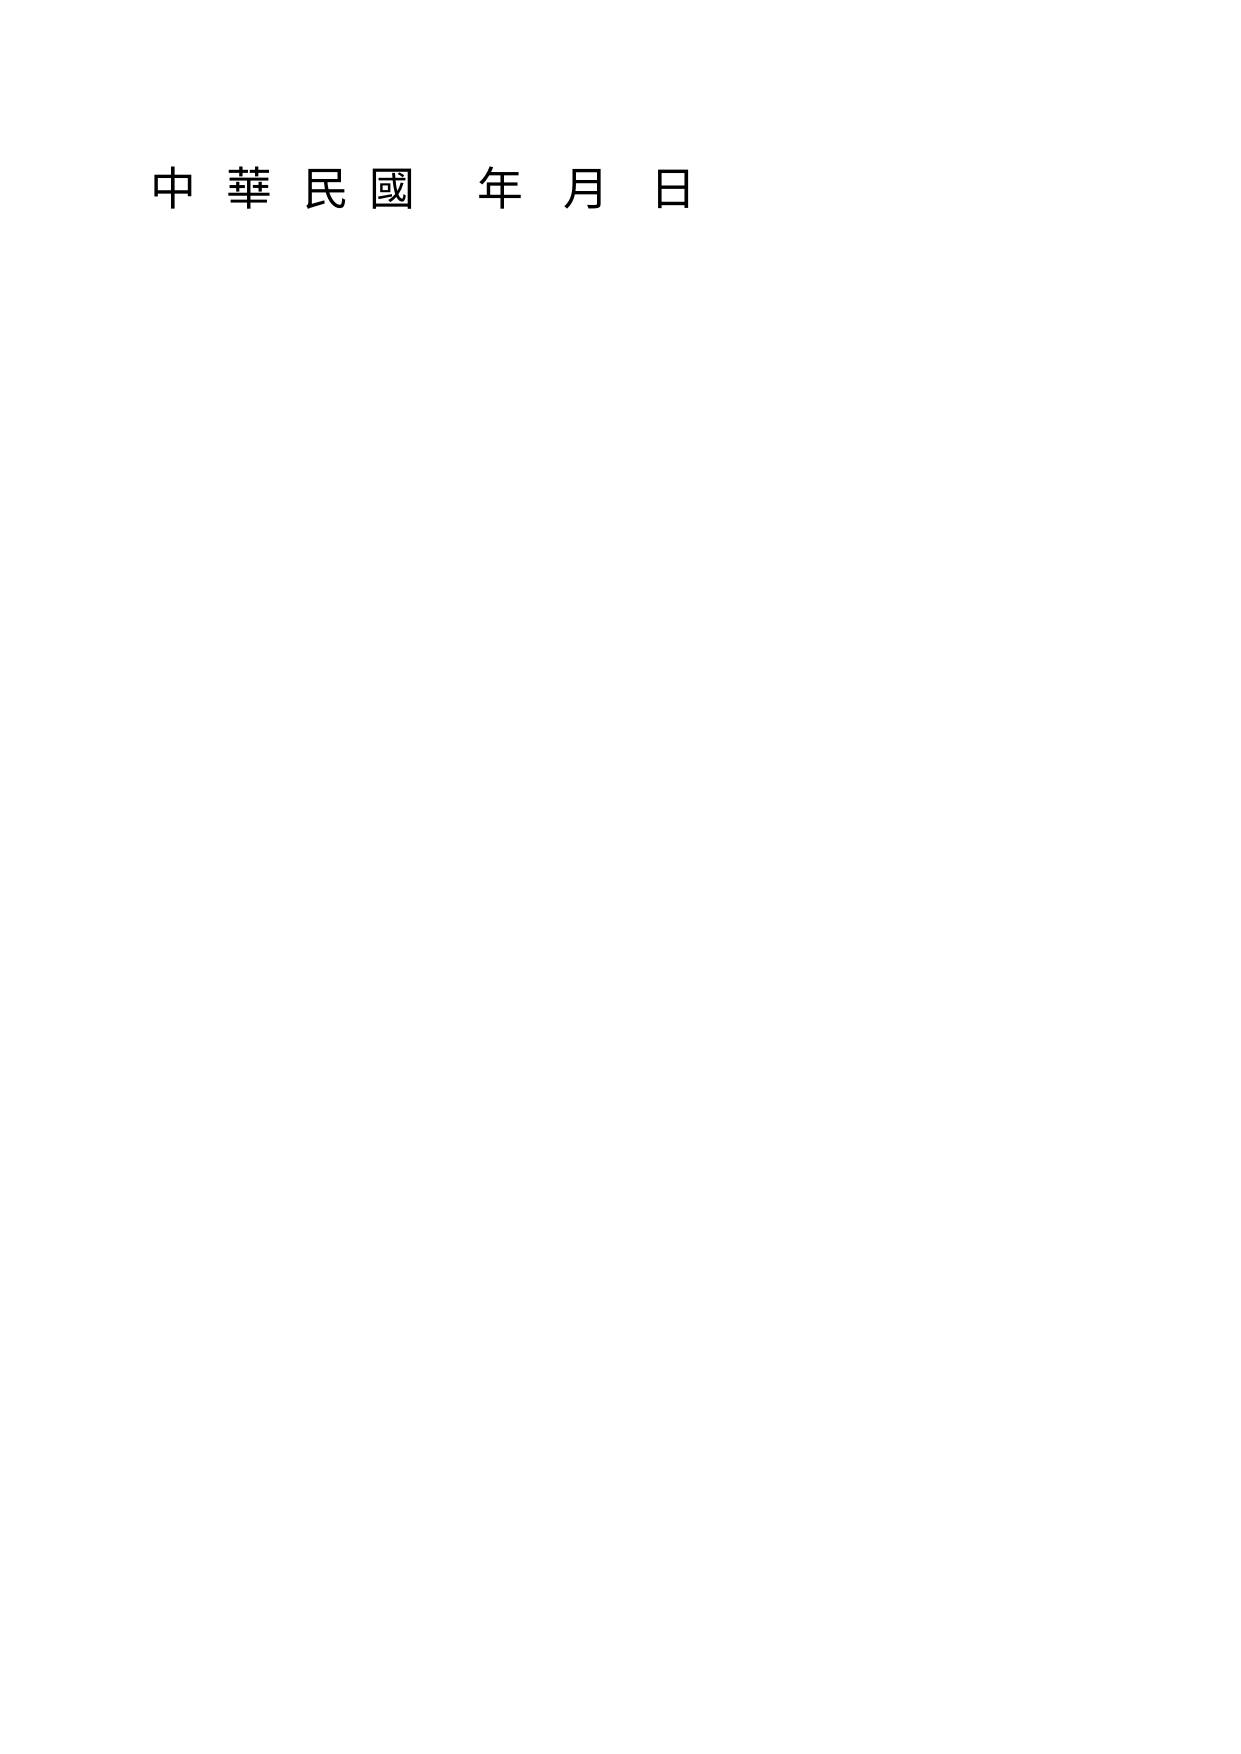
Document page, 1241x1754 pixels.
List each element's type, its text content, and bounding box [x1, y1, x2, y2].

text 中 華 民 國 年 月 日 [114, 152, 1114, 219]
